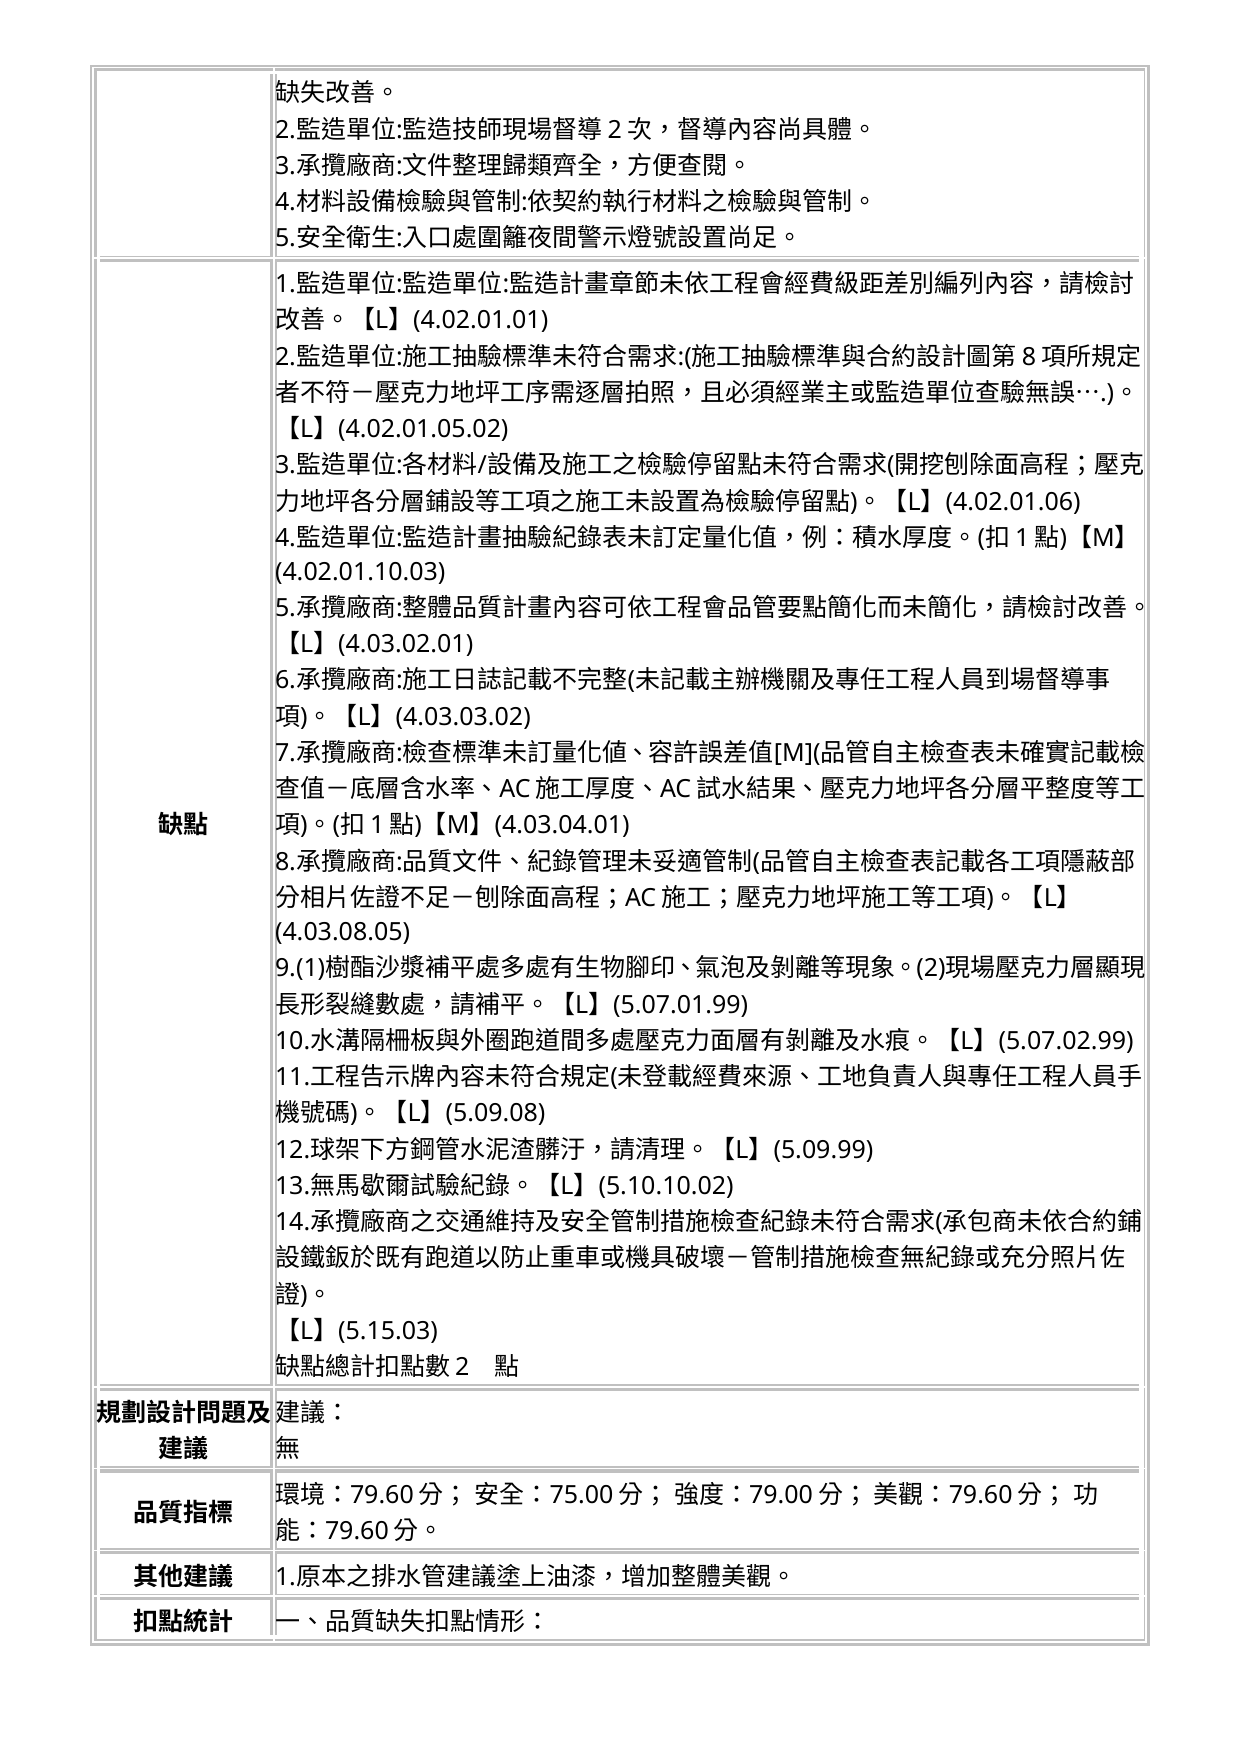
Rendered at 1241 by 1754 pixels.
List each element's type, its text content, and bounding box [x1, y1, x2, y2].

table_cell 缺點 [94, 256, 273, 1384]
table_cell 環境：79.60分； 安全：75.00分； 強度：79.00分； 美觀：79.60分； 功能：79.60分。 [273, 1466, 1147, 1548]
table_cell 規劃設計問題及建議 [94, 1384, 273, 1466]
table_cell 缺失改善。 2.監造單位:監造技師現場督導2次，督導內容尚具體。 3.承攬廠商:文件整理歸類齊全，方便查閱。 4.材料設備檢驗與管制:依契約執行材料之檢驗與管制。 5.安全衛生:入口處圍籬夜間警示燈號設置尚足。 [273, 67, 1147, 256]
table_cell 1.監造單位:監造單位:監造計畫章節未依工程會經費級距差別編列內容，請檢討改善。【L】(4.02.01.01) 2.監造單位:施工抽驗標準未符合需求:(施工抽驗標準與合約設計圖第8項所規定者不符－壓克力地坪工序需逐層拍照，且必須經業主或監造單位查驗無誤….)。【L】(4.02.01.05.02) 3.監造單位:各材料/設備及施工之檢驗停留點未符合需求(開挖刨除面高程；壓克力地坪各分層鋪設等工項之施工未設置為檢驗停留點)。【L】(4.02.01.06) 4.監造單位:監造計畫抽驗紀錄表未訂定量化值，例：積水厚度。(扣1點)【M】(4.02.01.10.03) 5.承攬廠商:整體品質計畫內容可依工程會品管要點簡化而未簡化，請檢討改善。【L】(4.03.02.01) 6.承攬廠商:施工日誌記載不完整(未記載主辦機關及專任工程人員到場督導事項)。【L】(4.03.03.02) 7.承攬廠商:檢查標準未訂量化値、容許誤差值[M](品管自主檢查表未確實記載檢查值－底層含水率、AC施工厚度、AC試水結果、壓克力地坪各分層平整度等工項)。(扣1點)【M】(4.03.04.01) 8.承攬廠商:品質文件、紀錄管理未妥適管制(品管自主檢查表記載各工項隱蔽部分相片佐證不足－刨除面高程；AC施工；壓克力地坪施工等工項)。【L】(4.03.08.05) 9.(1)樹酯沙漿補平處多處有生物腳印、氣泡及剝離等現象。(2)現場壓克力層顯現長形裂縫數處，請補平。【L】(5.07.01.99) 10.水溝隔柵板與外圈跑道間多處壓克力面層有剝離及水痕。【L】(5.07.02.99) 11.工程告示牌內容未符合規定(未登載經費來源、工地負責人與專任工程人員手機號碼)。【L】(5.09.08) 12.球架下方鋼管水泥渣髒汙，請清理。【L】(5.09.99) 13.無馬歇爾試驗紀錄。【L】(5.10.10.02) 14.承攬廠商之交通維持及安全管制措施檢查紀錄未符合需求(承包商未依合約鋪設鐵鈑於既有跑道以防止重車或機具破壞－管制措施檢查無紀錄或充分照片佐證)。 【L】(5.15.03) 缺點總計扣點數2 點 [273, 256, 1147, 1384]
table_cell 1.原本之排水管建議塗上油漆，增加整體美觀。 [273, 1548, 1147, 1594]
table_cell [97, 71, 273, 256]
table_cell 扣點統計 [94, 1594, 273, 1639]
table_cell 品質指標 [94, 1466, 273, 1548]
table_cell 其他建議 [94, 1548, 273, 1594]
table_cell 建議： 無 [273, 1384, 1147, 1466]
table_cell 一、品質缺失扣點情形： [273, 1594, 1147, 1639]
